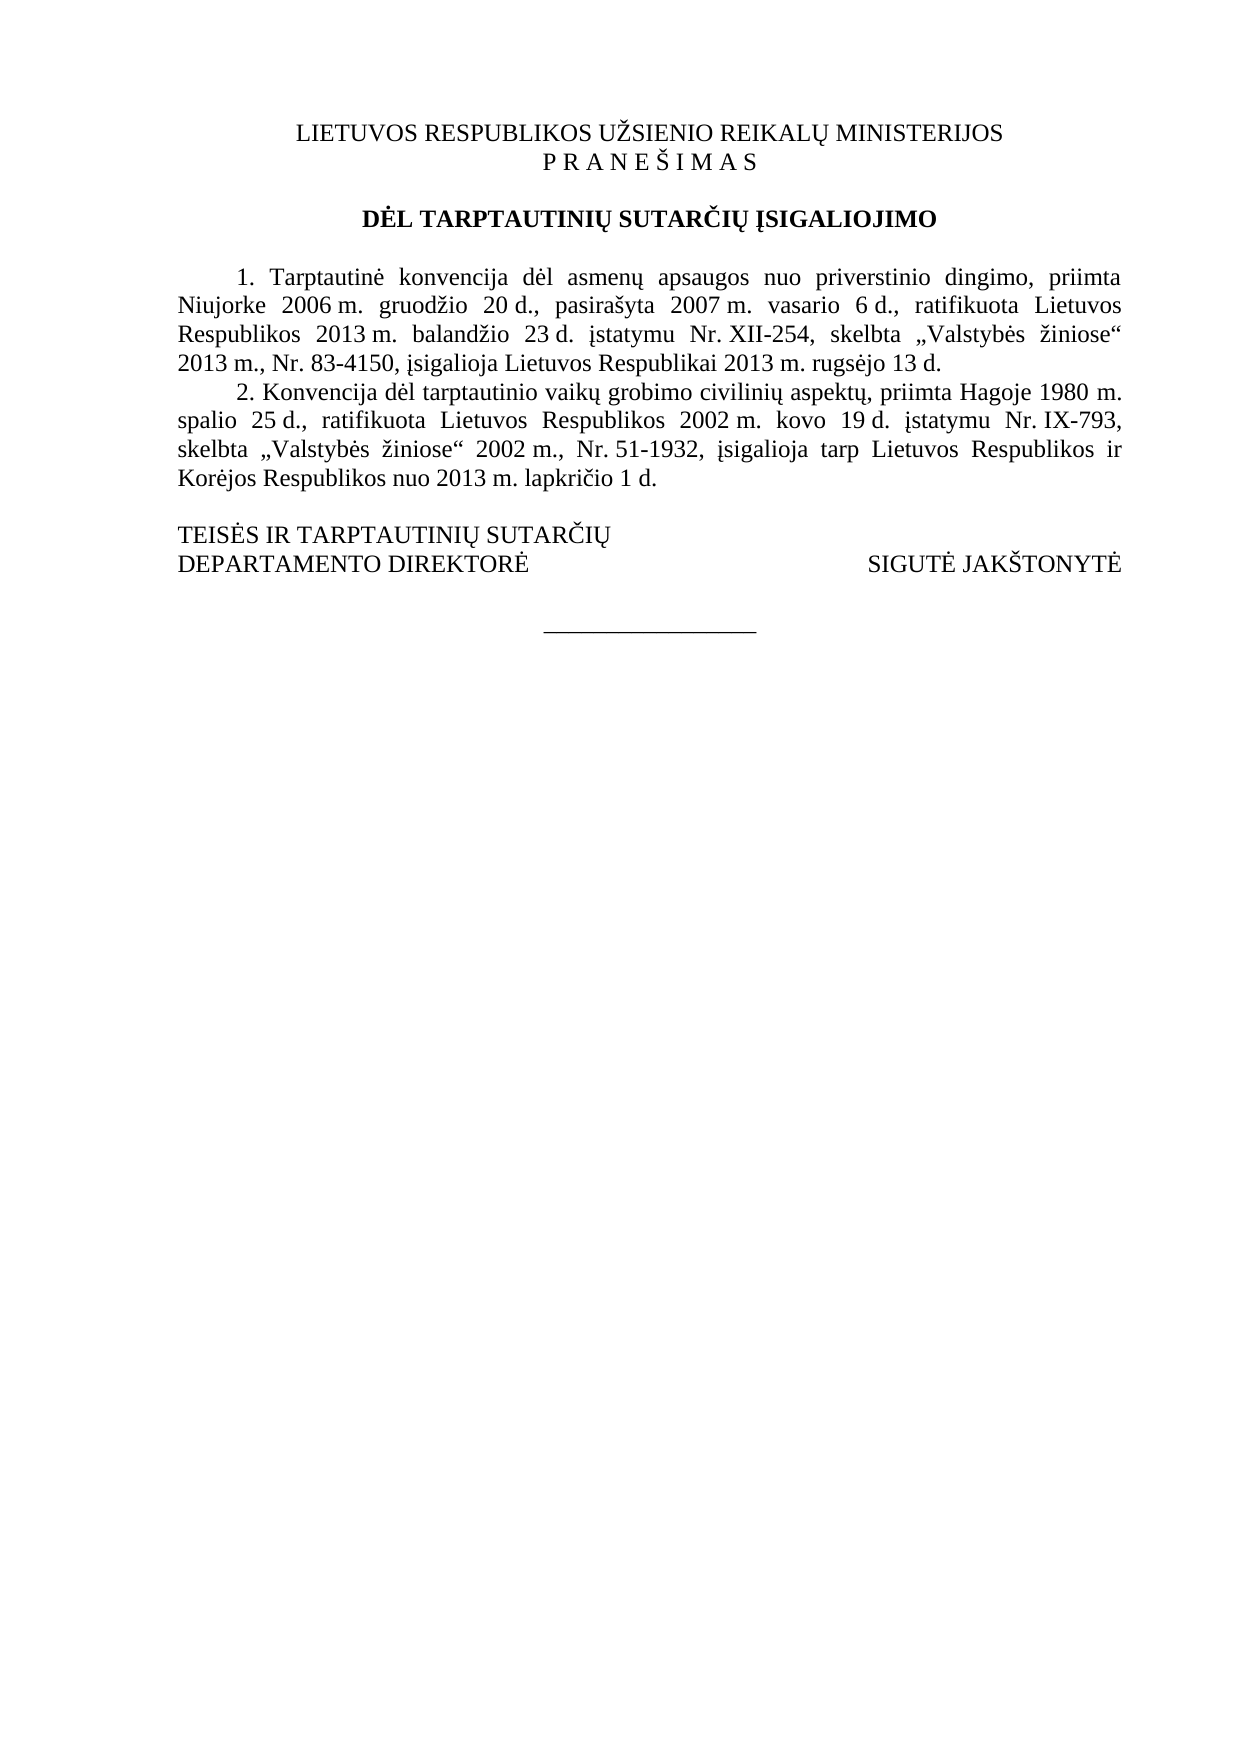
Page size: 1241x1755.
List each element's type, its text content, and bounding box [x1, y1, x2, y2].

text LIETUVOS RESPUBLIKOS UŽSIENIO REIKALŲ MINISTERIJOS [177, 118, 1122, 147]
text DĖL TARPTAUTINIŲ SUTARČIŲ ĮSIGALIOJIMO [177, 204, 1122, 233]
text 1. Tarptautinė konvencija dėl asmenų apsaugos nuo priverstinio dingimo, priimta Niujorke 2006 m. gruodžio 20 d., pasirašyta 2007 m. vasario 6 d., ratifikuota Lietuvos Respublikos 2013 m. balandžio 23 d. įstatymu Nr. XII-254, skelbta „Valstybės žiniose“ 2013 m., Nr. 83-4150, įsigalioja Lietuvos Respublikai 2013 m. rugsėjo 13 d. [177, 262, 1122, 377]
text Teisės ir tarptautinių sutarčių [177, 521, 1122, 549]
text departamento direktorė Sigutė Jakštonytė [177, 549, 1122, 578]
text P R A N E Š I M A S [177, 147, 1122, 176]
text _________________ [177, 607, 1122, 636]
text 2. Konvencija dėl tarptautinio vaikų grobimo civilinių aspektų, priimta Hagoje 1980 m. spalio 25 d., ratifikuota Lietuvos Respublikos 2002 m. kovo 19 d. įstatymu Nr. IX-793, skelbta „Valstybės žiniose“ 2002 m., Nr. 51-1932, įsigalioja tarp Lietuvos Respublikos ir Korėjos Respublikos nuo 2013 m. lapkričio 1 d. [177, 377, 1122, 492]
